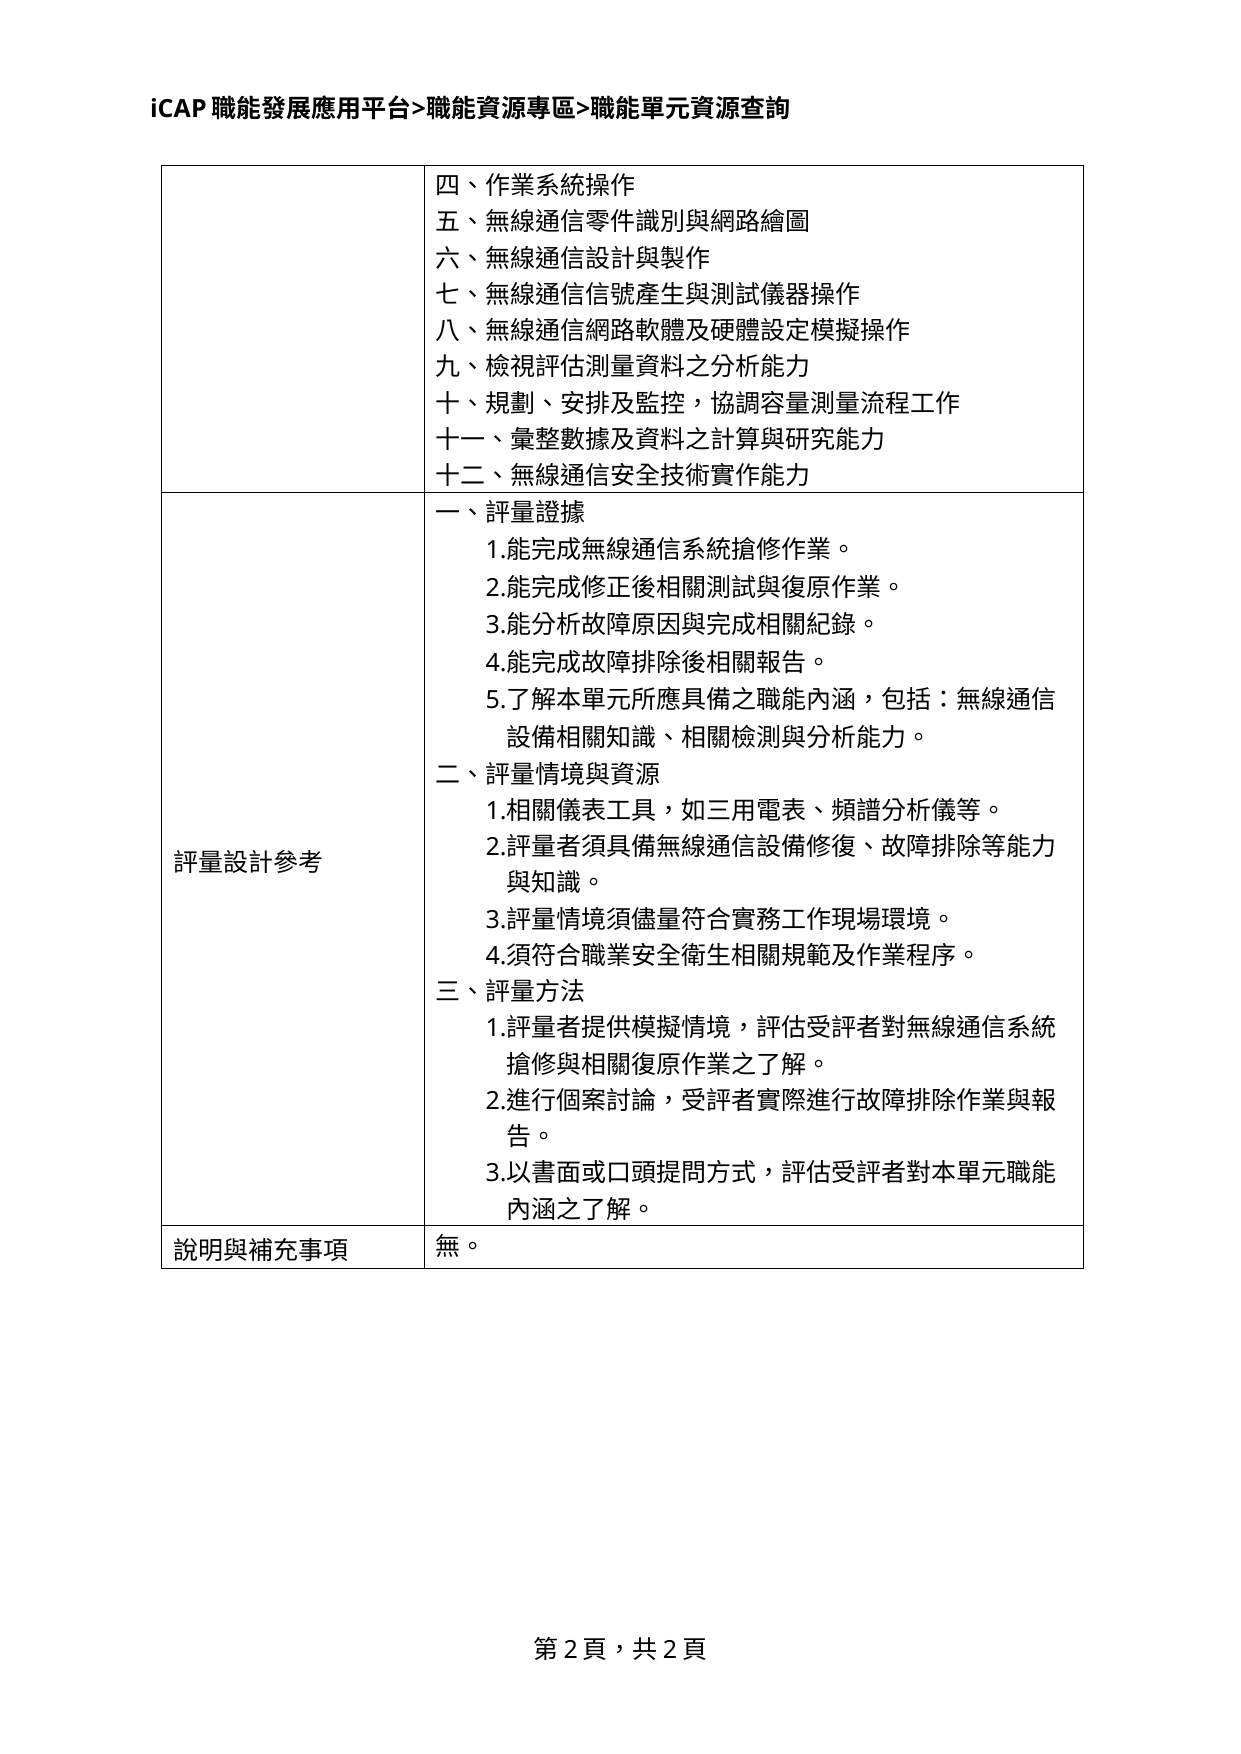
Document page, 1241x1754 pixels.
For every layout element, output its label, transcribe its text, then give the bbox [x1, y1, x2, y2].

table_cell [162, 166, 424, 492]
table_cell 評量設計參考 [162, 493, 424, 1225]
table_cell 無。 [425, 1226, 1083, 1268]
table_cell 說明與補充事項 [162, 1226, 424, 1268]
table_cell 四、作業系統操作 五、無線通信零件識別與網路繪圖 六、無線通信設計與製作 七、無線通信信號產生與測試儀器操作 八、無線通信網路軟體及硬體設定模擬操作 九、檢視評估測量資料之分析能力 十、規劃、安排及監控，協調容量測量流程工作 十一、彙整數據及資料之計算與研究能力 十二、無線通信安全技術實作能力 [425, 166, 1083, 492]
table_cell 一、評量證據 1.能完成無線通信系統搶修作業。 2.能完成修正後相關測試與復原作業。 3.能分析故障原因與完成相關紀錄。 4.能完成故障排除後相關報告。 5.了解本單元所應具備之職能內涵，包括：無線通信設備相關知識、相關檢測與分析能力。 二、評量情境與資源 1.相關儀表工具，如三用電表、頻譜分析儀等。 2.評量者須具備無線通信設備修復、故障排除等能力與知識。 3.評量情境須儘量符合實務工作現場環境。 4.須符合職業安全衛生相關規範及作業程序。 三、評量方法 1.評量者提供模擬情境，評估受評者對無線通信系統搶修與相關復原作業之了解。 2.進行個案討論，受評者實際進行故障排除作業與報告。 3.以書面或口頭提問方式，評估受評者對本單元職能內涵之了解。 [425, 493, 1083, 1225]
